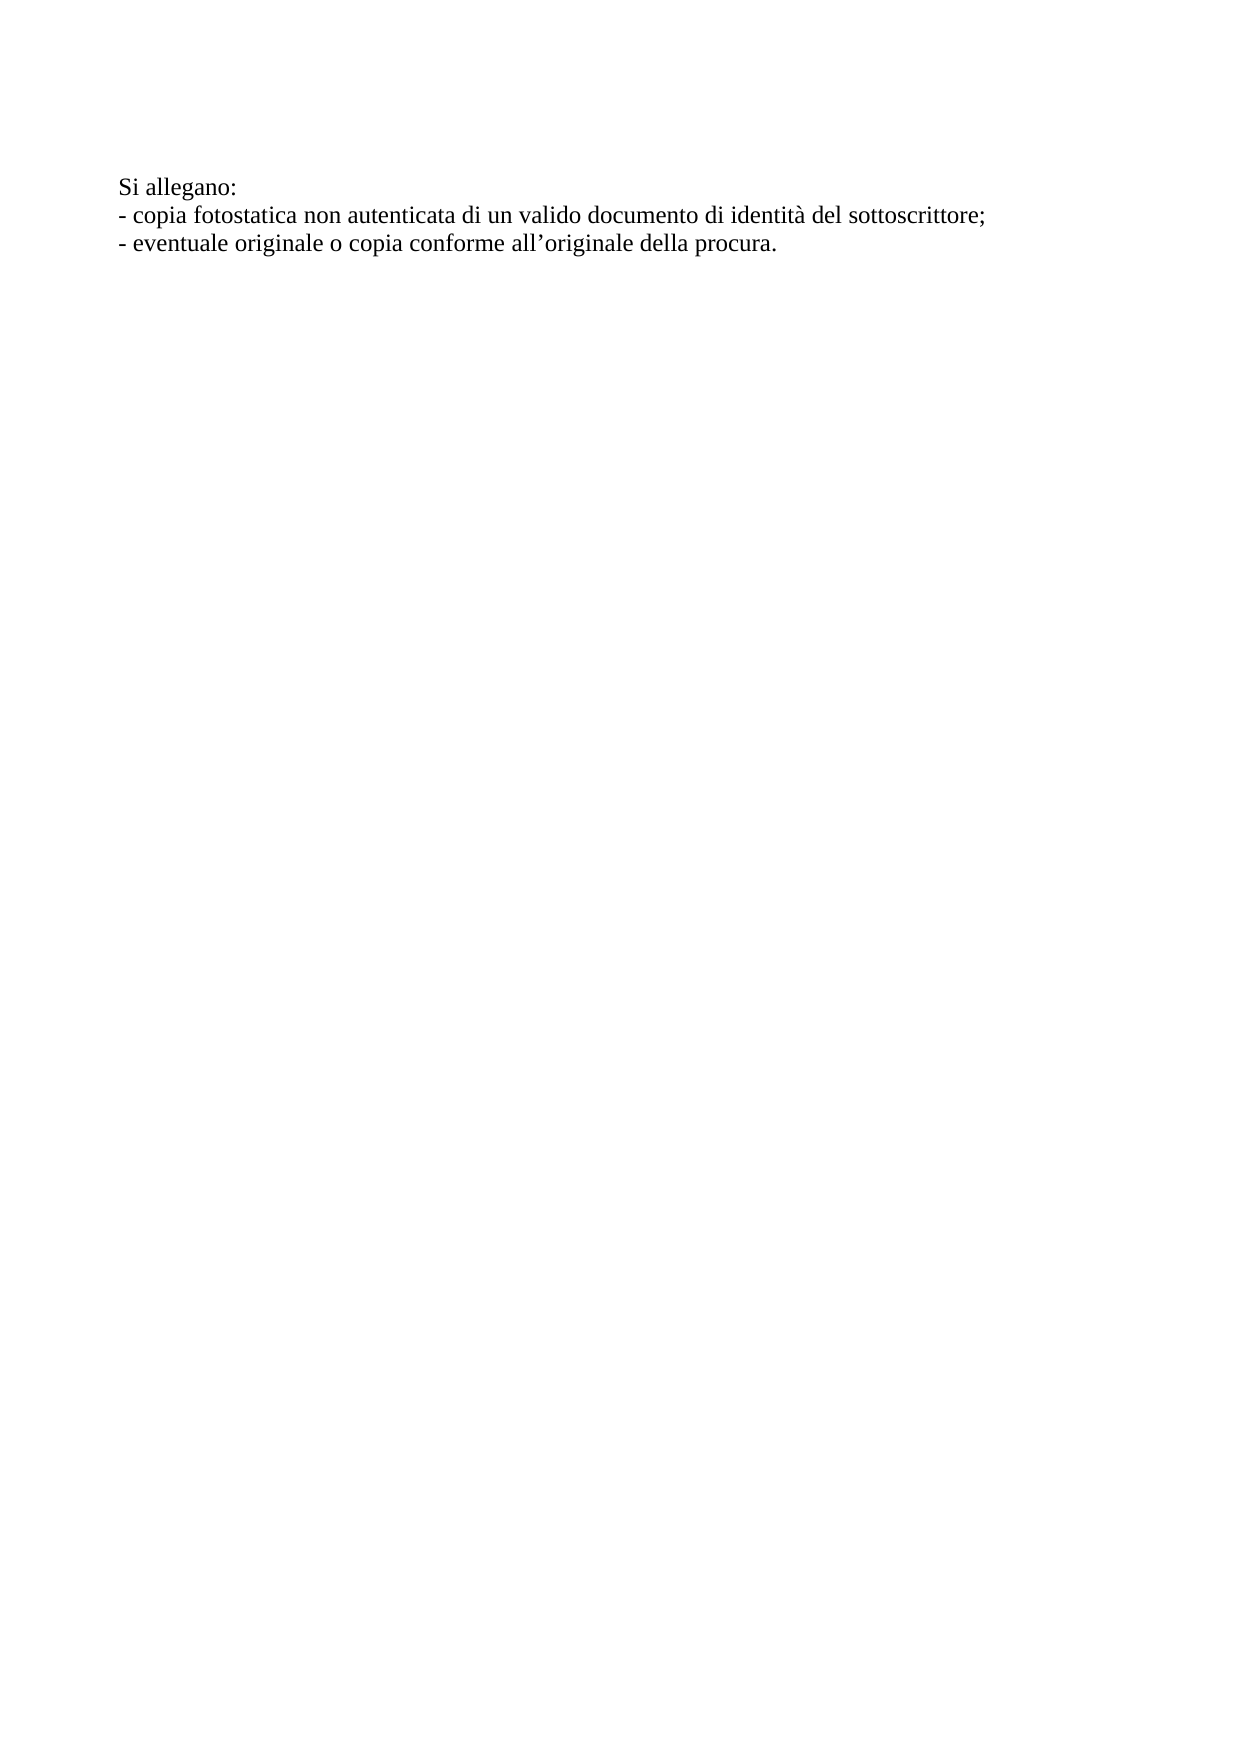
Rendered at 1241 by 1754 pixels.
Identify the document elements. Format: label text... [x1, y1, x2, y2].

text - copia fotostatica non autenticata di un valido documento di identità del sottoscrittore; [118, 201, 1122, 229]
text Si allegano: [118, 173, 1122, 201]
text - eventuale originale o copia conforme all’originale della procura. [118, 229, 1122, 257]
